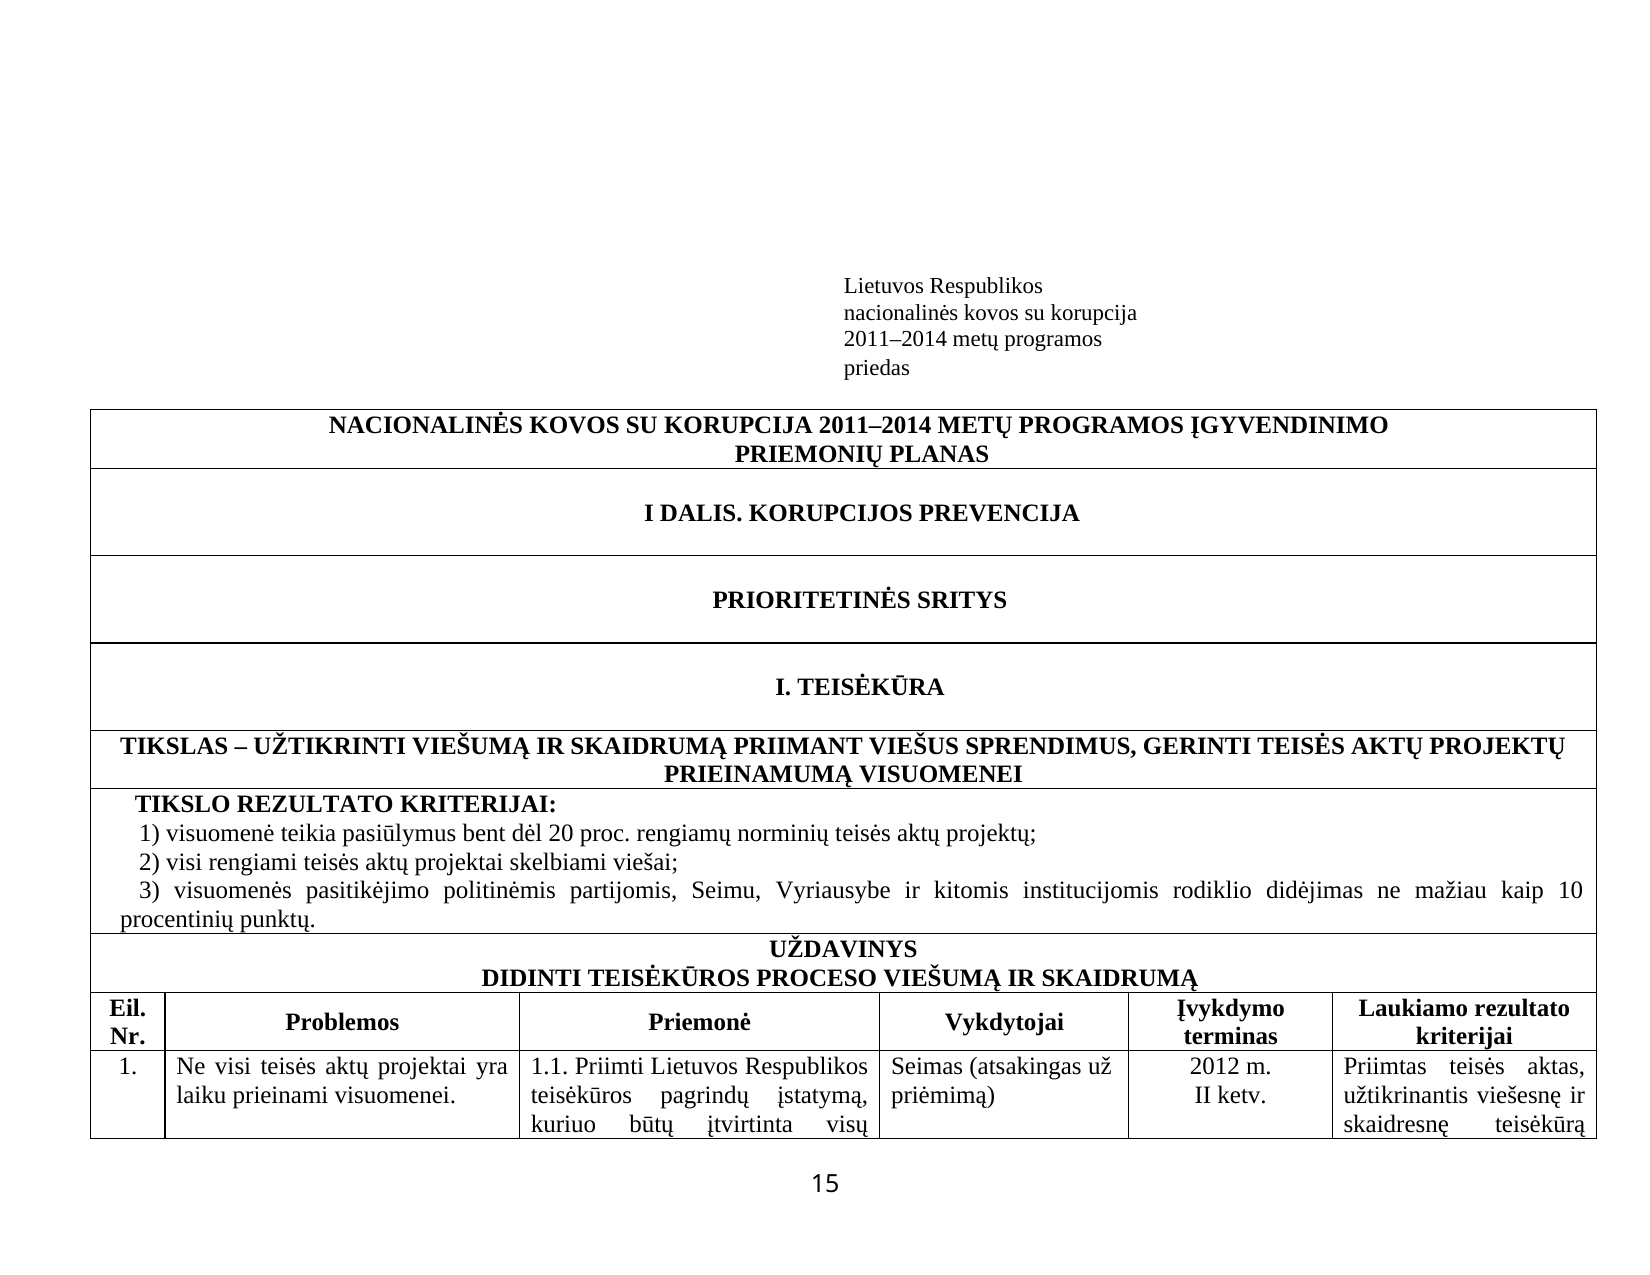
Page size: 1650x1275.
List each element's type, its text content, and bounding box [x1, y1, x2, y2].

table_cell I DALIS. KORUPCIJOS PREVENCIJA [91, 469, 1596, 555]
text Lietuvos Respublikos [94, 270, 1556, 299]
table_cell 2012 m. II ketv. [1129, 1051, 1332, 1137]
table_cell UŽDAVINYS DIDINTI TEISĖKŪROS PROCESO VIEŠUMĄ IR SKAIDRUMĄ [91, 934, 1596, 992]
text 2011–2014 metų programos [94, 326, 1650, 352]
table_header NACIONALINĖS KOVOS SU KORUPCIJA 2011–2014 METŲ PROGRAMOS ĮGYVENDINIMO PRIEMONIŲ PLANAS [91, 410, 1596, 468]
text priedas [94, 352, 1556, 381]
table_cell TIKSLO REZULTATO KRITERIJAI: 1) visuomenė teikia pasiūlymus bent dėl 20 proc. rengiamų norminių teisės aktų projektų; 2) visi rengiami teisės aktų projektai skelbiami viešai; 3) visuomenės pasitikėjimo politinėmis partijomis, Seimu, Vyriausybe ir kitomis institucijomis rodiklio didėjimas ne mažiau kaip 10 procentinių punktų. [91, 789, 1596, 933]
table_cell Eil. Nr. [91, 993, 164, 1050]
table_cell 1.1. Priimti Lietuvos Respublikos teisėkūros pagrindų įstatymą, kuriuo būtų įtvirtinta visų [520, 1051, 879, 1137]
table_cell Įvykdymo terminas [1129, 993, 1332, 1050]
table_cell TIKSLAS – UŽTIKRINTI VIEŠUMĄ IR SKAIDRUMĄ PRIIMANT VIEŠUS SPRENDIMUS, GERINTI TEISĖS AKTŲ PROJEKTŲ PRIEINAMUMĄ VISUOMENEI [91, 731, 1596, 788]
table_cell PRIORITETINĖS SRITYS [91, 556, 1596, 642]
table_cell Problemos [166, 993, 519, 1050]
table_cell Priemonė [520, 993, 879, 1050]
table_cell Priimtas teisės aktas, užtikrinantis viešesnę ir skaidresnę teisėkūrą [1333, 1051, 1596, 1137]
table_cell I. TEISĖKŪRA [91, 644, 1596, 730]
table_cell Laukiamo rezultato kriterijai [1333, 993, 1596, 1050]
text nacionalinės kovos su korupcija [94, 299, 1650, 326]
table_cell Ne visi teisės aktų projektai yra laiku prieinami visuomenei. [166, 1051, 519, 1137]
table_cell 1. [91, 1051, 164, 1137]
table_cell Seimas (atsakingas už priėmimą) [880, 1051, 1128, 1137]
table_cell Vykdytojai [880, 993, 1128, 1050]
